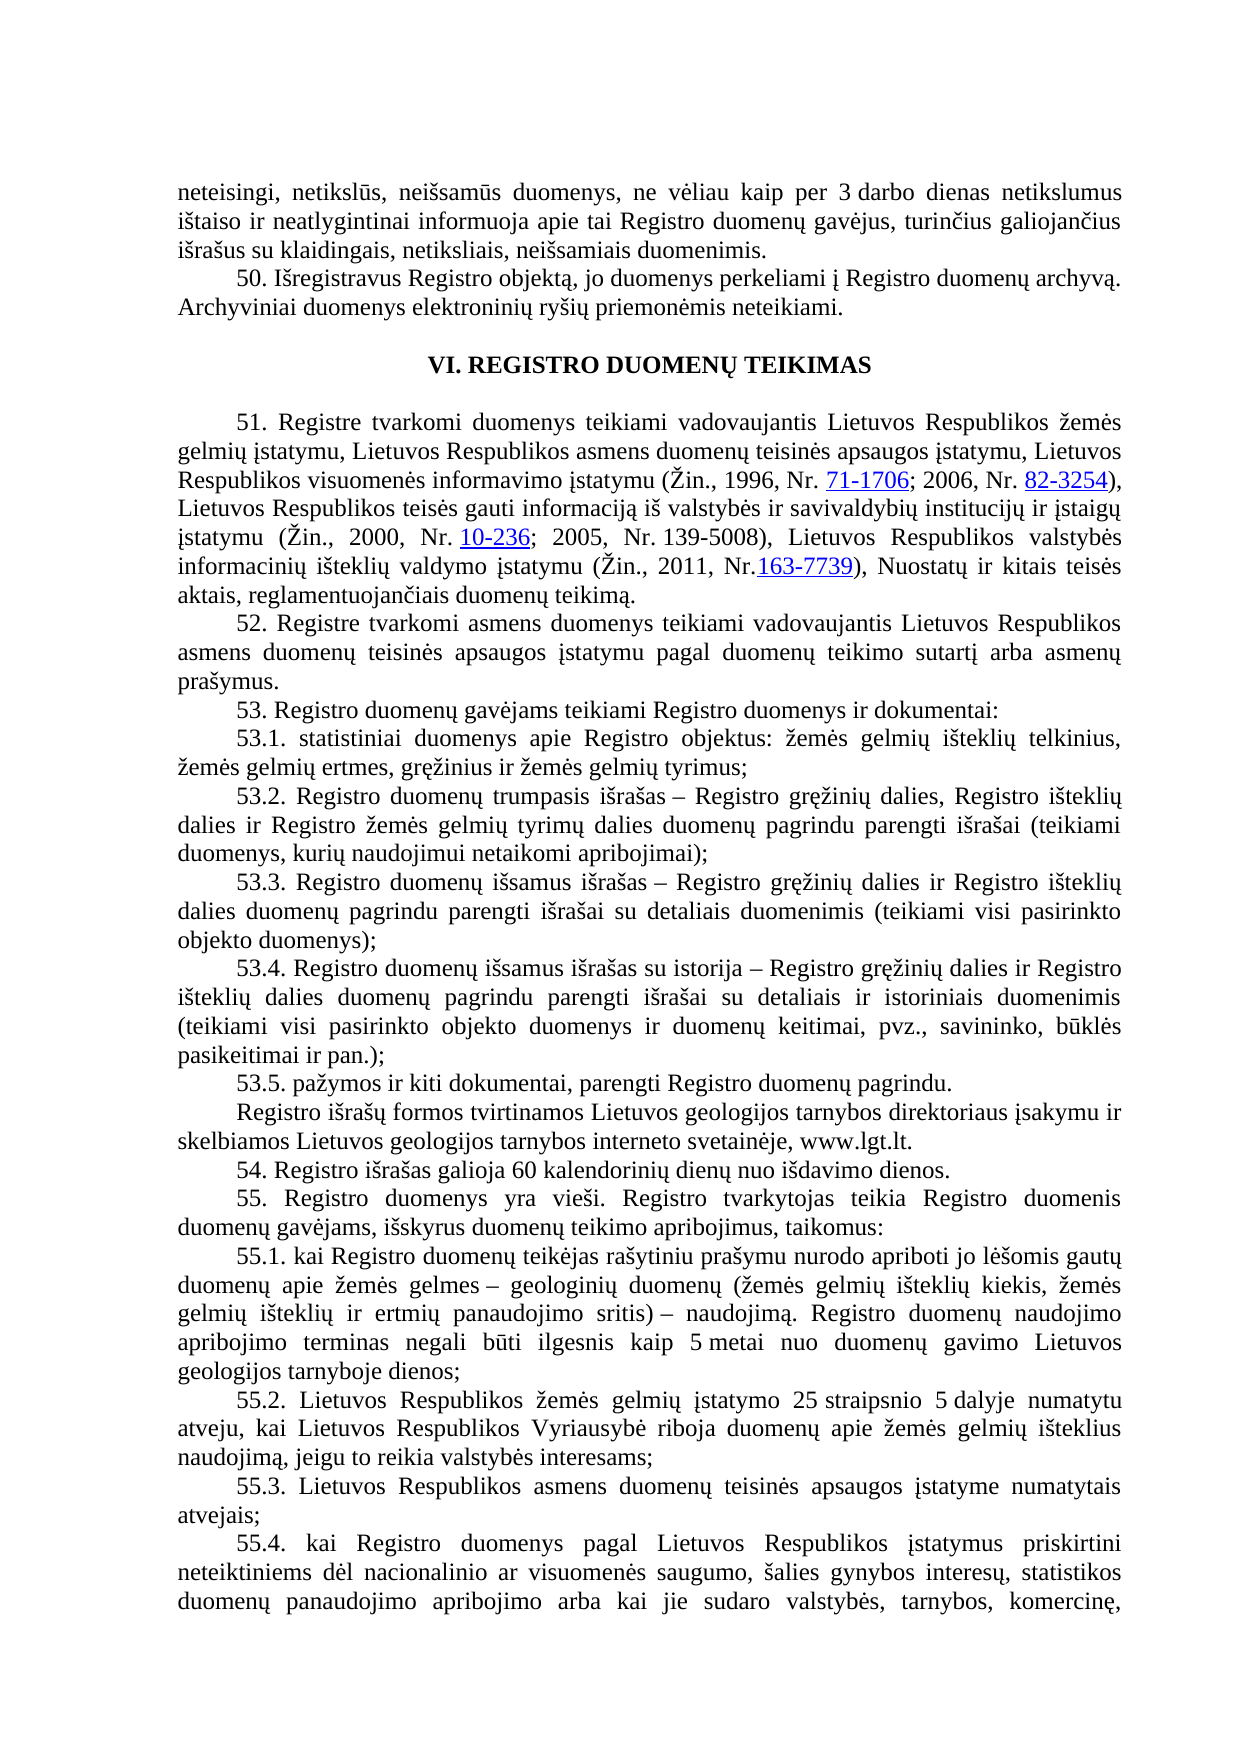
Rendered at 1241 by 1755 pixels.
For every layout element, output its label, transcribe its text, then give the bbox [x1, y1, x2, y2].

text 53.5. pažymos ir kiti dokumentai, parengti Registro duomenų pagrindu. [177, 1068, 1122, 1097]
text 53.4. Registro duomenų išsamus išrašas su istorija – Registro gręžinių dalies ir Registro išteklių dalies duomenų pagrindu parengti išrašai su detaliais ir istoriniais duomenimis (teikiami visi pasirinkto objekto duomenys ir duomenų keitimai, pvz., savininko, būklės pasikeitimai ir pan.); [177, 953, 1122, 1068]
text 55.2. Lietuvos Respublikos žemės gelmių įstatymo 25 straipsnio 5 dalyje numatytu atveju, kai Lietuvos Respublikos Vyriausybė riboja duomenų apie žemės gelmių išteklius naudojimą, jeigu to reikia valstybės interesams; [177, 1385, 1122, 1471]
text 50. Išregistravus Registro objektą, jo duomenys perkeliami į Registro duomenų archyvą. Archyviniai duomenys elektroninių ryšių priemonėmis neteikiami. [177, 263, 1122, 321]
text Registro išrašų formos tvirtinamos Lietuvos geologijos tarnybos direktoriaus įsakymu ir skelbiamos Lietuvos geologijos tarnybos interneto svetainėje, www.lgt.lt. [177, 1097, 1122, 1155]
text 55.1. kai Registro duomenų teikėjas rašytiniu prašymu nurodo apriboti jo lėšomis gautų duomenų apie žemės gelmes – geologinių duomenų (žemės gelmių išteklių kiekis, žemės gelmių išteklių ir ertmių panaudojimo sritis) – naudojimą. Registro duomenų naudojimo apribojimo terminas negali būti ilgesnis kaip 5 metai nuo duomenų gavimo Lietuvos geologijos tarnyboje dienos; [177, 1241, 1122, 1385]
text 55.3. Lietuvos Respublikos asmens duomenų teisinės apsaugos įstatyme numatytais atvejais; [177, 1471, 1122, 1528]
text 55.4. kai Registro duomenys pagal Lietuvos Respublikos įstatymus priskirtini neteiktiniems dėl nacionalinio ar visuomenės saugumo, šalies gynybos interesų, statistikos duomenų panaudojimo apribojimo arba kai jie sudaro valstybės, tarnybos, komercinę, [177, 1528, 1122, 1615]
text VI. REGISTRO DUOMENŲ TEIKIMAS [177, 350, 1122, 378]
text 55. Registro duomenys yra vieši. Registro tvarkytojas teikia Registro duomenis duomenų gavėjams, išskyrus duomenų teikimo apribojimus, taikomus: [177, 1183, 1122, 1241]
text 53.3. Registro duomenų išsamus išrašas – Registro gręžinių dalies ir Registro išteklių dalies duomenų pagrindu parengti išrašai su detaliais duomenimis (teikiami visi pasirinkto objekto duomenys); [177, 867, 1122, 953]
text 53. Registro duomenų gavėjams teikiami Registro duomenys ir dokumentai: [177, 695, 1122, 723]
text 51. Registre tvarkomi duomenys teikiami vadovaujantis Lietuvos Respublikos žemės gelmių įstatymu, Lietuvos Respublikos asmens duomenų teisinės apsaugos įstatymu, Lietuvos Respublikos visuomenės informavimo įstatymu (Žin., 1996, Nr. 71-1706; 2006, Nr. 82-3254), Lietuvos Respublikos teisės gauti informaciją iš valstybės ir savivaldybių institucijų ir įstaigų įstatymu (Žin., 2000, Nr. 10-236; 2005, Nr. 139-5008), Lietuvos Respublikos valstybės informacinių išteklių valdymo įstatymu (Žin., 2011, Nr.163-7739), Nuostatų ir kitais teisės aktais, reglamentuojančiais duomenų teikimą. [177, 407, 1122, 608]
text 53.2. Registro duomenų trumpasis išrašas – Registro gręžinių dalies, Registro išteklių dalies ir Registro žemės gelmių tyrimų dalies duomenų pagrindu parengti išrašai (teikiami duomenys, kurių naudojimui netaikomi apribojimai); [177, 781, 1122, 867]
text 52. Registre tvarkomi asmens duomenys teikiami vadovaujantis Lietuvos Respublikos asmens duomenų teisinės apsaugos įstatymu pagal duomenų teikimo sutartį arba asmenų prašymus. [177, 608, 1122, 695]
text 53.1. statistiniai duomenys apie Registro objektus: žemės gelmių išteklių telkinius, žemės gelmių ertmes, gręžinius ir žemės gelmių tyrimus; [177, 723, 1122, 781]
text 54. Registro išrašas galioja 60 kalendorinių dienų nuo išdavimo dienos. [177, 1155, 1122, 1183]
text neteisingi, netikslūs, neišsamūs duomenys, ne vėliau kaip per 3 darbo dienas netikslumus ištaiso ir neatlygintinai informuoja apie tai Registro duomenų gavėjus, turinčius galiojančius išrašus su klaidingais, netiksliais, neišsamiais duomenimis. [177, 177, 1122, 263]
